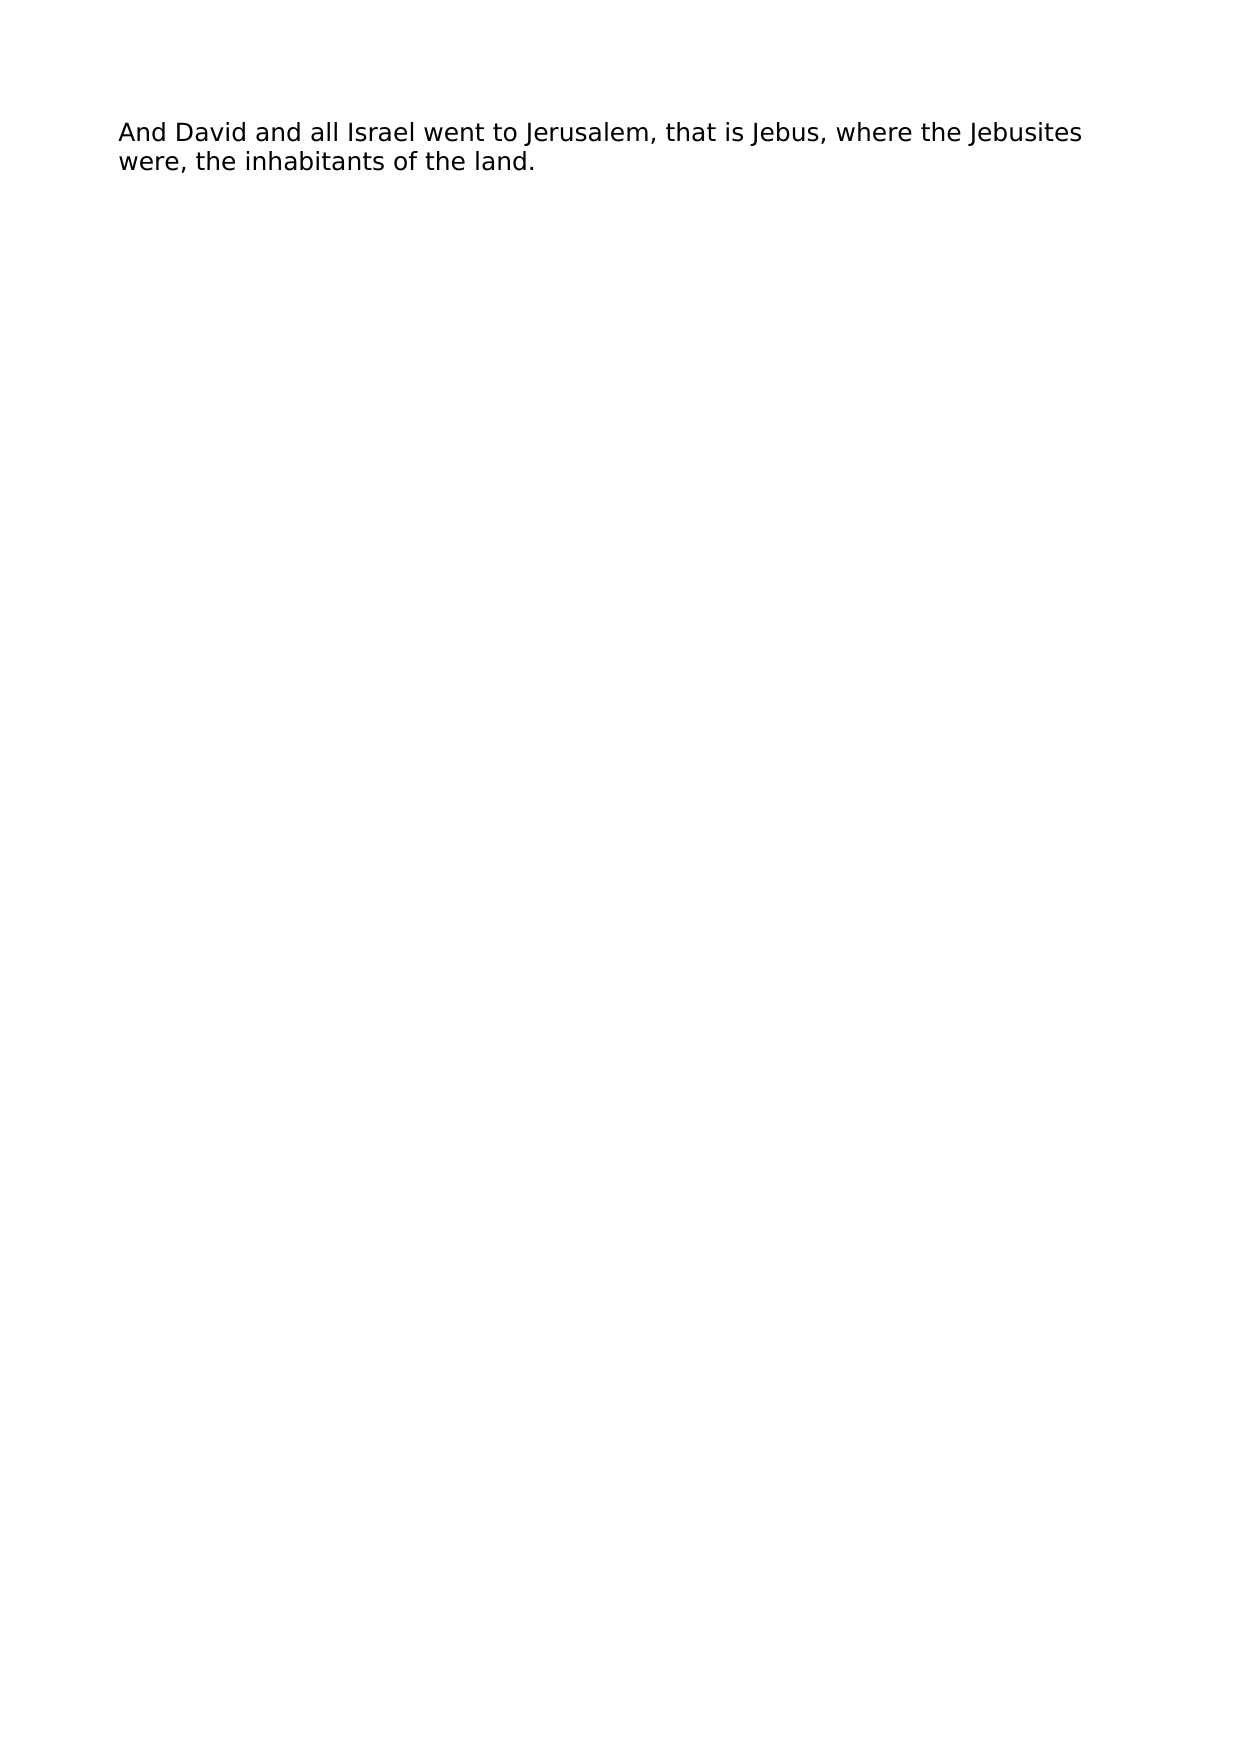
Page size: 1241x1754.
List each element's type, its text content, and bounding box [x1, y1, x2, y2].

text And David and all Israel went to Jerusalem, that is Jebus, where the Jebusites were, the inhabitants of the land. [118, 118, 1122, 176]
